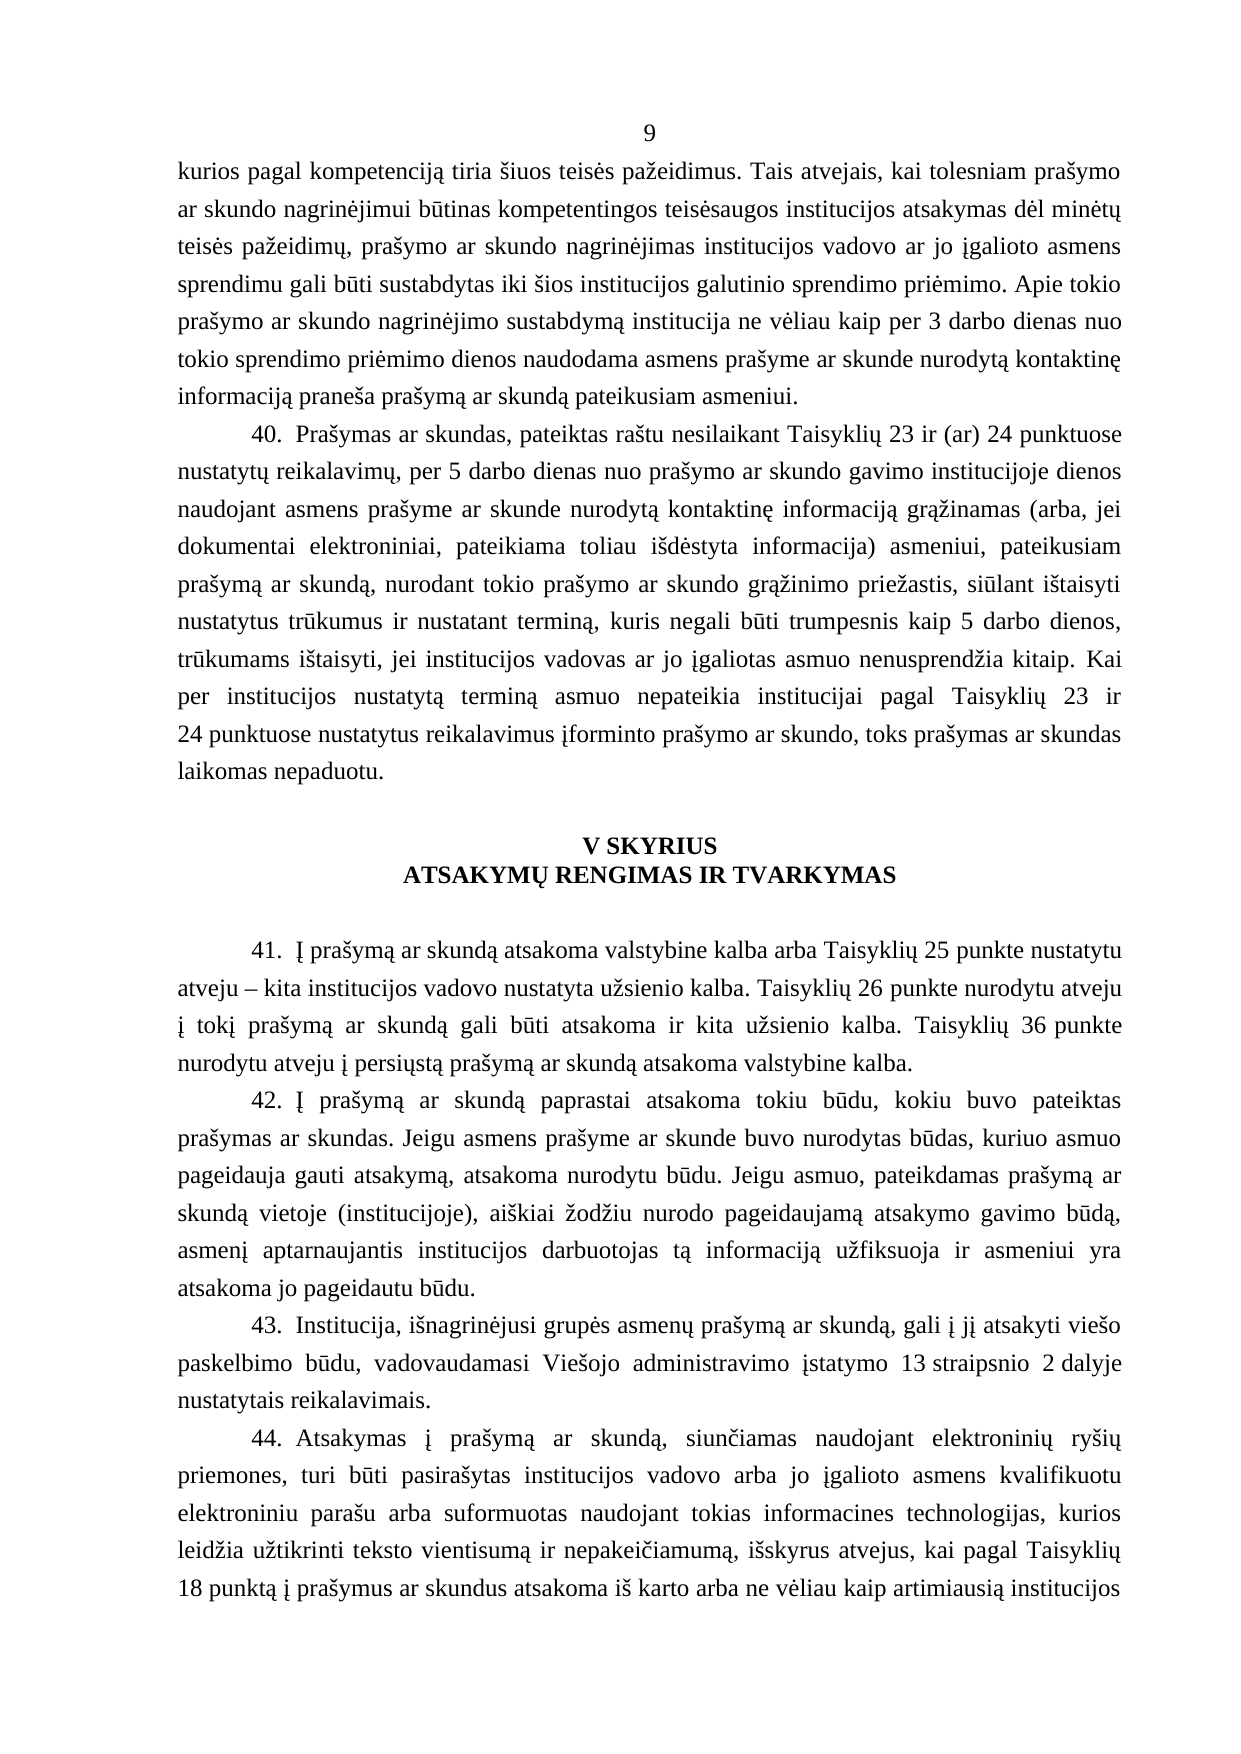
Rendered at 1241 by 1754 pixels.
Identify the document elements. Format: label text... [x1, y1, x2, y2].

text 43. Institucija, išnagrinėjusi grupės asmenų prašymą ar skundą, gali į jį atsakyti viešo paskelbimo būdu, vadovaudamasi Viešojo administravimo įstatymo 13 straipsnio 2 dalyje nustatytais reikalavimais. [177, 1301, 1122, 1414]
text 42. Į prašymą ar skundą paprastai atsakoma tokiu būdu, kokiu buvo pateiktas prašymas ar skundas. Jeigu asmens prašyme ar skunde buvo nurodytas būdas, kuriuo asmuo pageidauja gauti atsakymą, atsakoma nurodytu būdu. Jeigu asmuo, pateikdamas prašymą ar skundą vietoje (institucijoje), aiškiai žodžiu nurodo pageidaujamą atsakymo gavimo būdą, asmenį aptarnaujantis institucijos darbuotojas tą informaciją užfiksuoja ir asmeniui yra atsakoma jo pageidautu būdu. [177, 1076, 1122, 1301]
text V SKYRIUS [177, 823, 1122, 860]
text 44. Atsakymas į prašymą ar skundą, siunčiamas naudojant elektroninių ryšių priemones, turi būti pasirašytas institucijos vadovo arba jo įgalioto asmens kvalifikuotu elektroniniu parašu arba suformuotas naudojant tokias informacines technologijas, kurios leidžia užtikrinti teksto vientisumą ir nepakeičiamumą, išskyrus atvejus, kai pagal Taisyklių 18 punktą į prašymus ar skundus atsakoma iš karto arba ne vėliau kaip artimiausią institucijos [177, 1414, 1122, 1601]
text ATSAKYMŲ RENGIMAS IR TVARKYMAS [177, 860, 1122, 889]
text 40. Prašymas ar skundas, pateiktas raštu nesilaikant Taisyklių 23 ir (ar) 24 punktuose nustatytų reikalavimų, per 5 darbo dienas nuo prašymo ar skundo gavimo institucijoje dienos naudojant asmens prašyme ar skunde nurodytą kontaktinę informaciją grąžinamas (arba, jei dokumentai elektroniniai, pateikiama toliau išdėstyta informacija) asmeniui, pateikusiam prašymą ar skundą, nurodant tokio prašymo ar skundo grąžinimo priežastis, siūlant ištaisyti nustatytus trūkumus ir nustatant terminą, kuris negali būti trumpesnis kaip 5 darbo dienos, trūkumams ištaisyti, jei institucijos vadovas ar jo įgaliotas asmuo nenusprendžia kitaip. Kai per institucijos nustatytą terminą asmuo nepateikia institucijai pagal Taisyklių 23 ir 24 punktuose nustatytus reikalavimus įforminto prašymo ar skundo, toks prašymas ar skundas laikomas nepaduotu. [177, 410, 1122, 785]
text 41. Į prašymą ar skundą atsakoma valstybine kalba arba Taisyklių 25 punkte nustatytu atveju – kita institucijos vadovo nustatyta užsienio kalba. Taisyklių 26 punkte nurodytu atveju į tokį prašymą ar skundą gali būti atsakoma ir kita užsienio kalba. Taisyklių 36 punkte nurodytu atveju į persiųstą prašymą ar skundą atsakoma valstybine kalba. [177, 926, 1122, 1076]
text kurios pagal kompetenciją tiria šiuos teisės pažeidimus. Tais atvejais, kai tolesniam prašymo ar skundo nagrinėjimui būtinas kompetentingos teisėsaugos institucijos atsakymas dėl minėtų teisės pažeidimų, prašymo ar skundo nagrinėjimas institucijos vadovo ar jo įgalioto asmens sprendimu gali būti sustabdytas iki šios institucijos galutinio sprendimo priėmimo. Apie tokio prašymo ar skundo nagrinėjimo sustabdymą institucija ne vėliau kaip per 3 darbo dienas nuo tokio sprendimo priėmimo dienos naudodama asmens prašyme ar skunde nurodytą kontaktinę informaciją praneša prašymą ar skundą pateikusiam asmeniui. [177, 148, 1122, 410]
